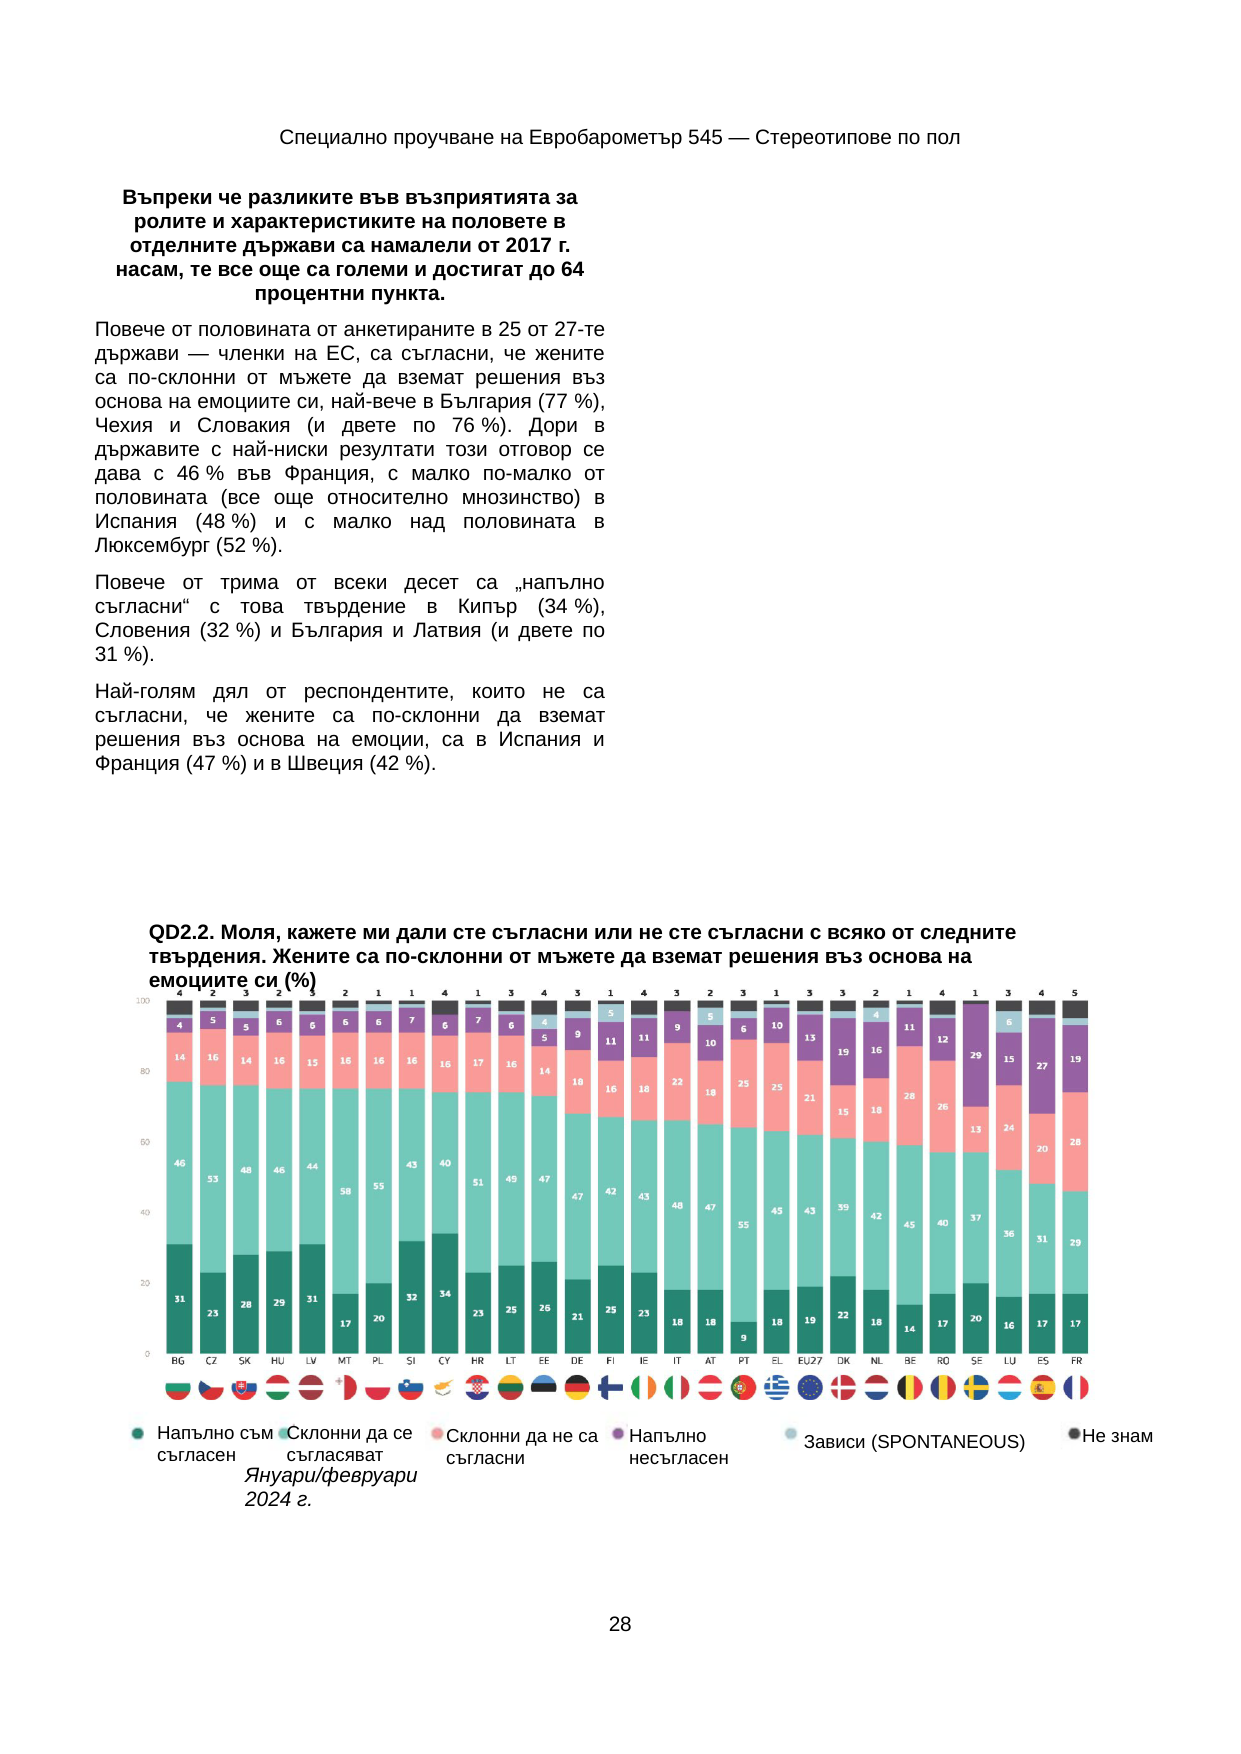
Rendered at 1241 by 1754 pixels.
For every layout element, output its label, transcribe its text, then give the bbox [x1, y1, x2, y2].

picture [124, 982, 1099, 1454]
text Въпреки че разликите във възприятията за ролите и характеристиките на половете в отделните държави са намалели от 2017 г. насам, те все още са големи и достигат до 64 процентни пункта. [94, 184, 605, 304]
text Повече от половината от анкетираните в 25 от 27-те държави — членки на ЕС, са съгласни, че жените са по-склонни от мъжете да вземат решения въз основа на емоциите си, най-вече в България (77 %), Чехия и Словакия (и двете по 76 %). Дори в държавите с най-ниски резултати този отговор се дава с 46 % във Франция, с малко по-малко от половината (все още относително мнозинство) в Испания (48 %) и с малко над половината в Люксембург (52 %). [94, 317, 605, 557]
text Повече от трима от всеки десет са „напълно съгласни“ с това твърдение в Кипър (34 %), Словения (32 %) и България и Латвия (и двете по 31 %). [94, 570, 605, 666]
text Най-голям дял от респондентите, които не са съгласни, че жените са по-склонни да вземат решения въз основа на емоции, са в Испания и Франция (47 %) и в Швеция (42 %). [94, 678, 605, 774]
